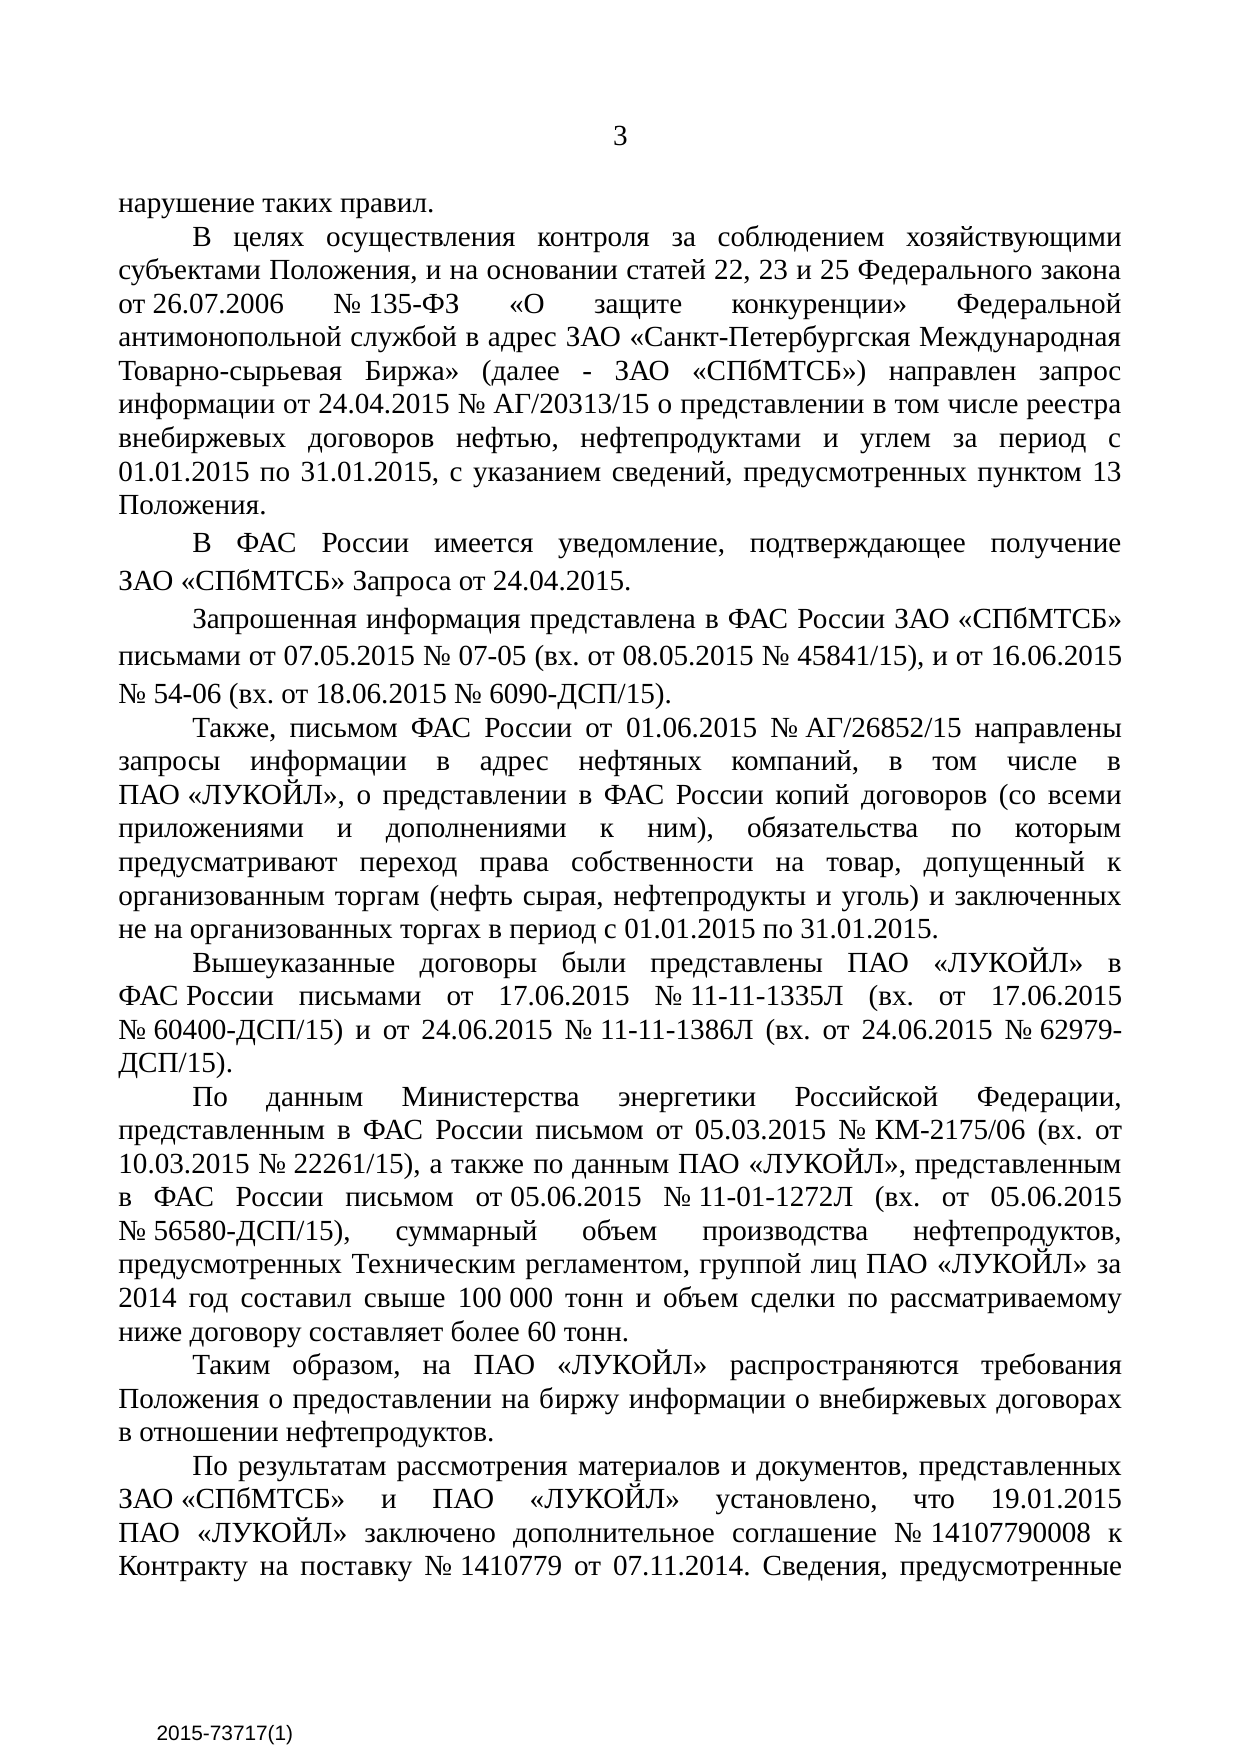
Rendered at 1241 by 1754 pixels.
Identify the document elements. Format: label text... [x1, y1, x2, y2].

text Запрошенная информация представлена в ФАС России ЗАО «СПбМТСБ» письмами от 07.05.2015 № 07-05 (вх. от 08.05.2015 № 45841/15), и от 16.06.2015 № 54-06 (вх. от 18.06.2015 № 6090-ДСП/15). [118, 596, 1122, 710]
text Вышеуказанные договоры были представлены ПАО «ЛУКОЙЛ» в ФАС России письмами от 17.06.2015 № 11-11-1335Л (вх. от 17.06.2015 № 60400-ДСП/15) и от 24.06.2015 № 11-11-1386Л (вх. от 24.06.2015 № 62979-ДСП/15). [118, 945, 1122, 1079]
text По данным Министерства энергетики Российской Федерации, представленным в ФАС России письмом от 05.03.2015 № КМ-2175/06 (вх. от 10.03.2015 № 22261/15), а также по данным ПАО «ЛУКОЙЛ», представленным в ФАС России письмом от 05.06.2015 № 11-01-1272Л (вх. от 05.06.2015 № 56580-ДСП/15), суммарный объем производства нефтепродуктов, предусмотренных Техническим регламентом, группой лиц ПАО «ЛУКОЙЛ» за 2014 год составил свыше 100 000 тонн и объем сделки по рассматриваемому ниже договору составляет более 60 тонн. [118, 1079, 1122, 1347]
text По результатам рассмотрения материалов и документов, представленных ЗАО «СПбМТСБ» и ПАО «ЛУКОЙЛ» установлено, что 19.01.2015 ПАО «ЛУКОЙЛ» заключено дополнительное соглашение № 14107790008 к Контракту на поставку № 1410779 от 07.11.2014. Сведения, предусмотренные [118, 1448, 1122, 1582]
text В ФАС России имеется уведомление, подтверждающее получение ЗАО «СПбМТСБ» Запроса от 24.04.2015. [118, 521, 1122, 596]
text Также, письмом ФАС России от 01.06.2015 № АГ/26852/15 направлены запросы информации в адрес нефтяных компаний, в том числе в ПАО «ЛУКОЙЛ», о представлении в ФАС России копий договоров (со всеми приложениями и дополнениями к ним), обязательства по которым предусматривают переход права собственности на товар, допущенный к организованным торгам (нефть сырая, нефтепродукты и уголь) и заключенных не на организованных торгах в период с 01.01.2015 по 31.01.2015. [118, 710, 1122, 945]
text В целях осуществления контроля за соблюдением хозяйствующими субъектами Положения, и на основании статей 22, 23 и 25 Федерального закона от 26.07.2006 № 135-ФЗ «О защите конкуренции» Федеральной антимонопольной службой в адрес ЗАО «Санкт-Петербургская Международная Товарно-сырьевая Биржа» (далее - ЗАО «СПбМТСБ») направлен запрос информации от 24.04.2015 № АГ/20313/15 о представлении в том числе реестра внебиржевых договоров нефтью, нефтепродуктами и углем за период с 01.01.2015 по 31.01.2015, с указанием сведений, предусмотренных пунктом 13 Положения. [118, 219, 1122, 521]
text Таким образом, на ПАО «ЛУКОЙЛ» распространяются требования Положения о предоставлении на биржу информации о внебиржевых договорах в отношении нефтепродуктов. [118, 1347, 1122, 1448]
text нарушение таких правил. [118, 181, 1122, 219]
